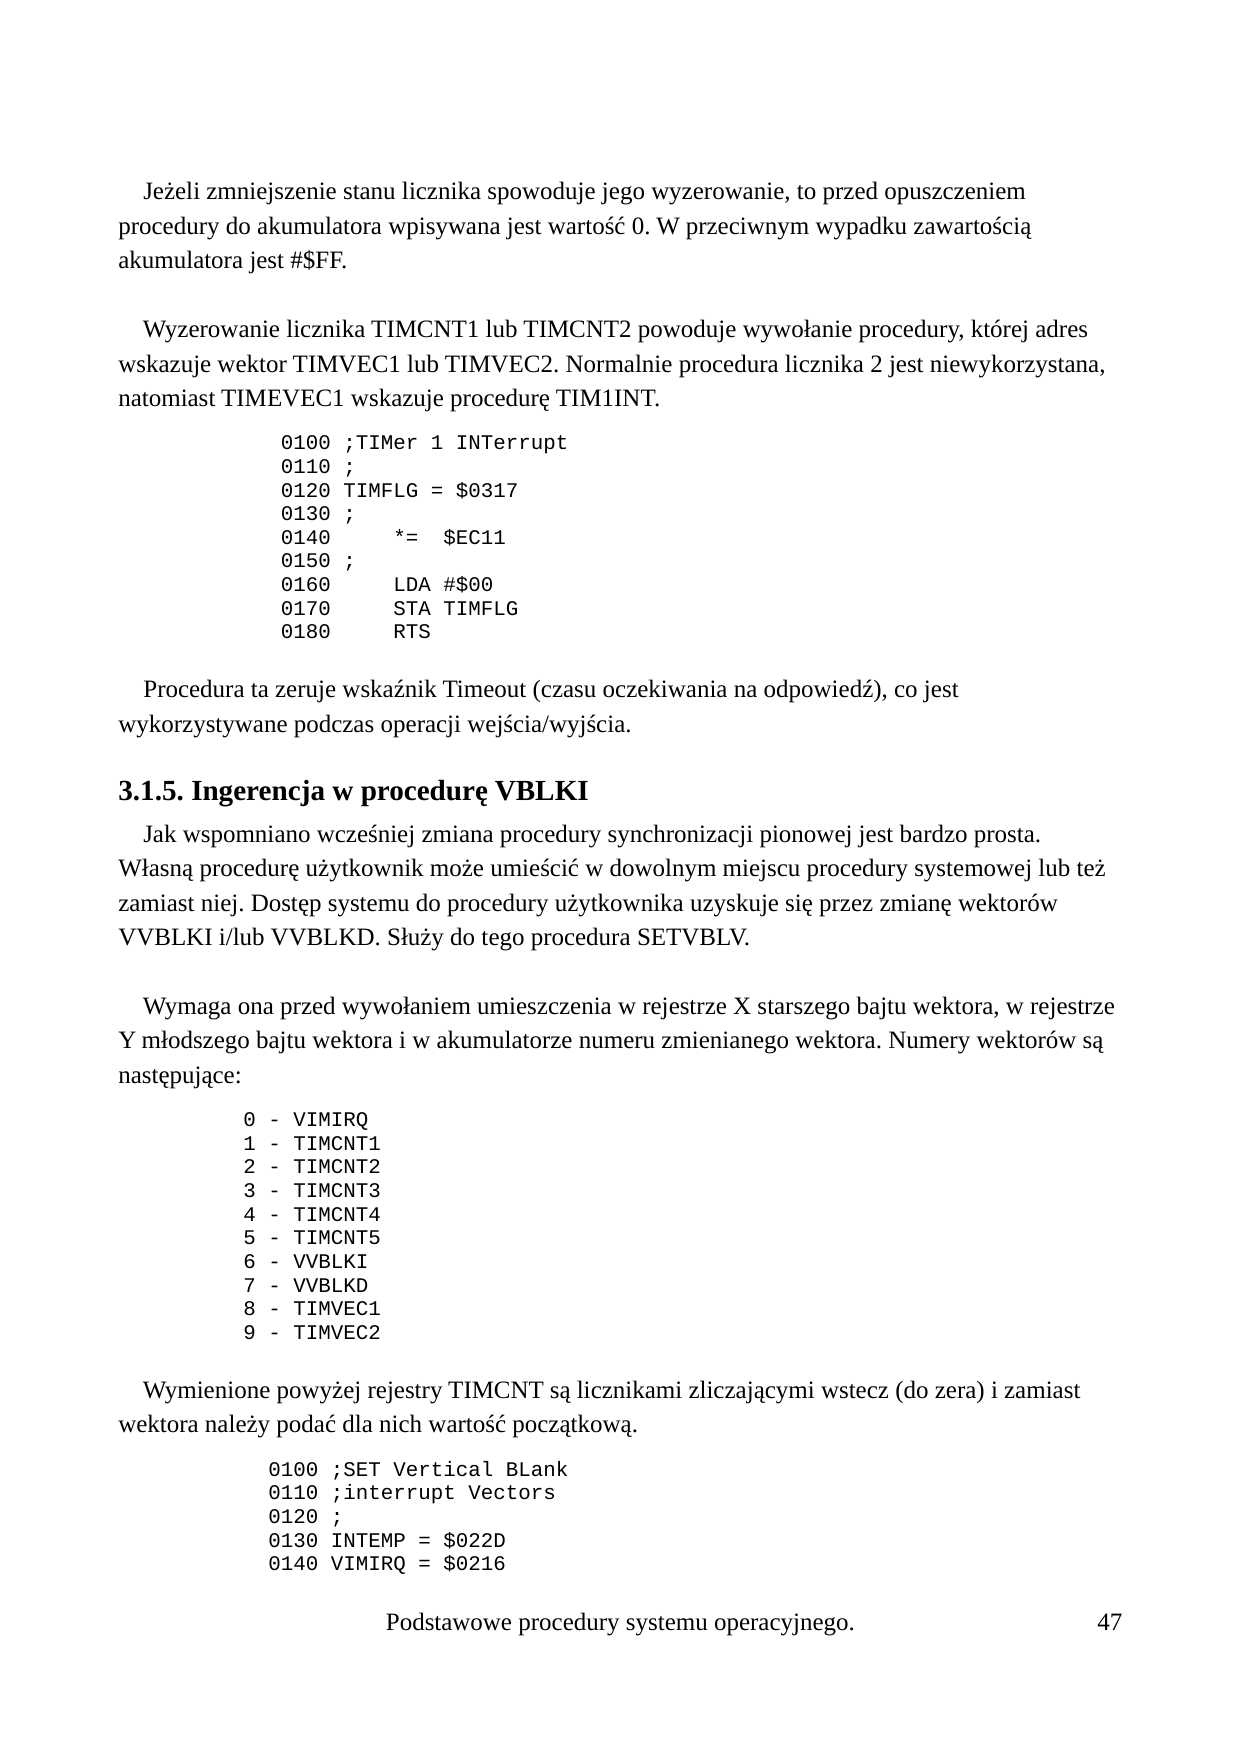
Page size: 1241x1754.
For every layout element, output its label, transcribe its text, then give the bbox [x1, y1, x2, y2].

text Jak wspomniano wcześniej zmiana procedury synchronizacji pionowej jest bardzo prosta. Własną procedurę użytkownik może umieścić w dowolnym miejscu procedury systemowej lub też zamiast niej. Dostęp systemu do procedury użytkownika uzyskuje się przez zmianę wektorów VVBLKI i/lub VVBLKD. Służy do tego procedura SETVBLV. Wymaga ona przed wywołaniem umieszczenia w rejestrze X starszego bajtu wektora, w rejestrze Y młodszego bajtu wektora i w akumulatorze numeru zmienianego wektora. Numery wektorów są następujące: [118, 819, 1122, 1089]
text Wymienione powyżej rejestry TIMCNT są licznikami zliczającymi wstecz (do zera) i zamiast wektora należy podać dla nich wartość początkową. [118, 1375, 1122, 1438]
text 7 - VVBLKD [118, 1275, 1122, 1298]
text 0130 INTEMP = $022D [118, 1529, 1122, 1553]
text 0120 TIMFLG = $0317 [118, 479, 1122, 503]
text 0110 ;interrupt Vectors [118, 1482, 1122, 1506]
text 3 - TIMCNT3 [118, 1180, 1122, 1204]
text 5 - TIMCNT5 [118, 1227, 1122, 1251]
text 9 - TIMVEC2 [118, 1322, 1122, 1346]
text 0140 *= $EC11 [118, 527, 1122, 551]
text 0150 ; [118, 551, 1122, 574]
text 0170 STA TIMFLG [118, 598, 1122, 621]
text Jeżeli zmniejszenie stanu licznika spowoduje jego wyzerowanie, to przed opuszczeniem procedury do akumulatora wpisywana jest wartość 0. W przeciwnym wypadku zawartością akumulatora jest #$FF. Wyzerowanie licznika TIMCNT1 lub TIMCNT2 powoduje wywołanie procedury, której adres wskazuje wektor TIMVEC1 lub TIMVEC2. Normalnie procedura licznika 2 jest niewykorzystana, natomiast TIMEVEC1 wskazuje procedurę TIM1INT. [118, 176, 1122, 412]
text 0 - VIMIRQ [118, 1109, 1122, 1133]
text 8 - TIMVEC1 [118, 1298, 1122, 1322]
text 0100 ;SET Vertical BLank [118, 1459, 1122, 1482]
text 2 - TIMCNT2 [118, 1156, 1122, 1180]
text 0110 ; [118, 456, 1122, 479]
text Procedura ta zeruje wskaźnik Timeout (czasu oczekiwania na odpowiedź), co jest wykorzystywane podczas operacji wejścia/wyjścia. [118, 674, 1122, 738]
text 0120 ; [118, 1506, 1122, 1529]
text 0100 ;TIMer 1 INTerrupt [118, 432, 1122, 456]
text 6 - VVBLKI [118, 1251, 1122, 1275]
text 0160 LDA #$00 [118, 574, 1122, 598]
text 0130 ; [118, 503, 1122, 527]
text 4 - TIMCNT4 [118, 1204, 1122, 1227]
text 1 - TIMCNT1 [118, 1133, 1122, 1156]
text 0180 RTS [118, 621, 1122, 645]
text 0140 VIMIRQ = $0216 [118, 1553, 1122, 1577]
subtitle 3.1.5. Ingerencja w procedurę VBLKI [118, 773, 1122, 806]
